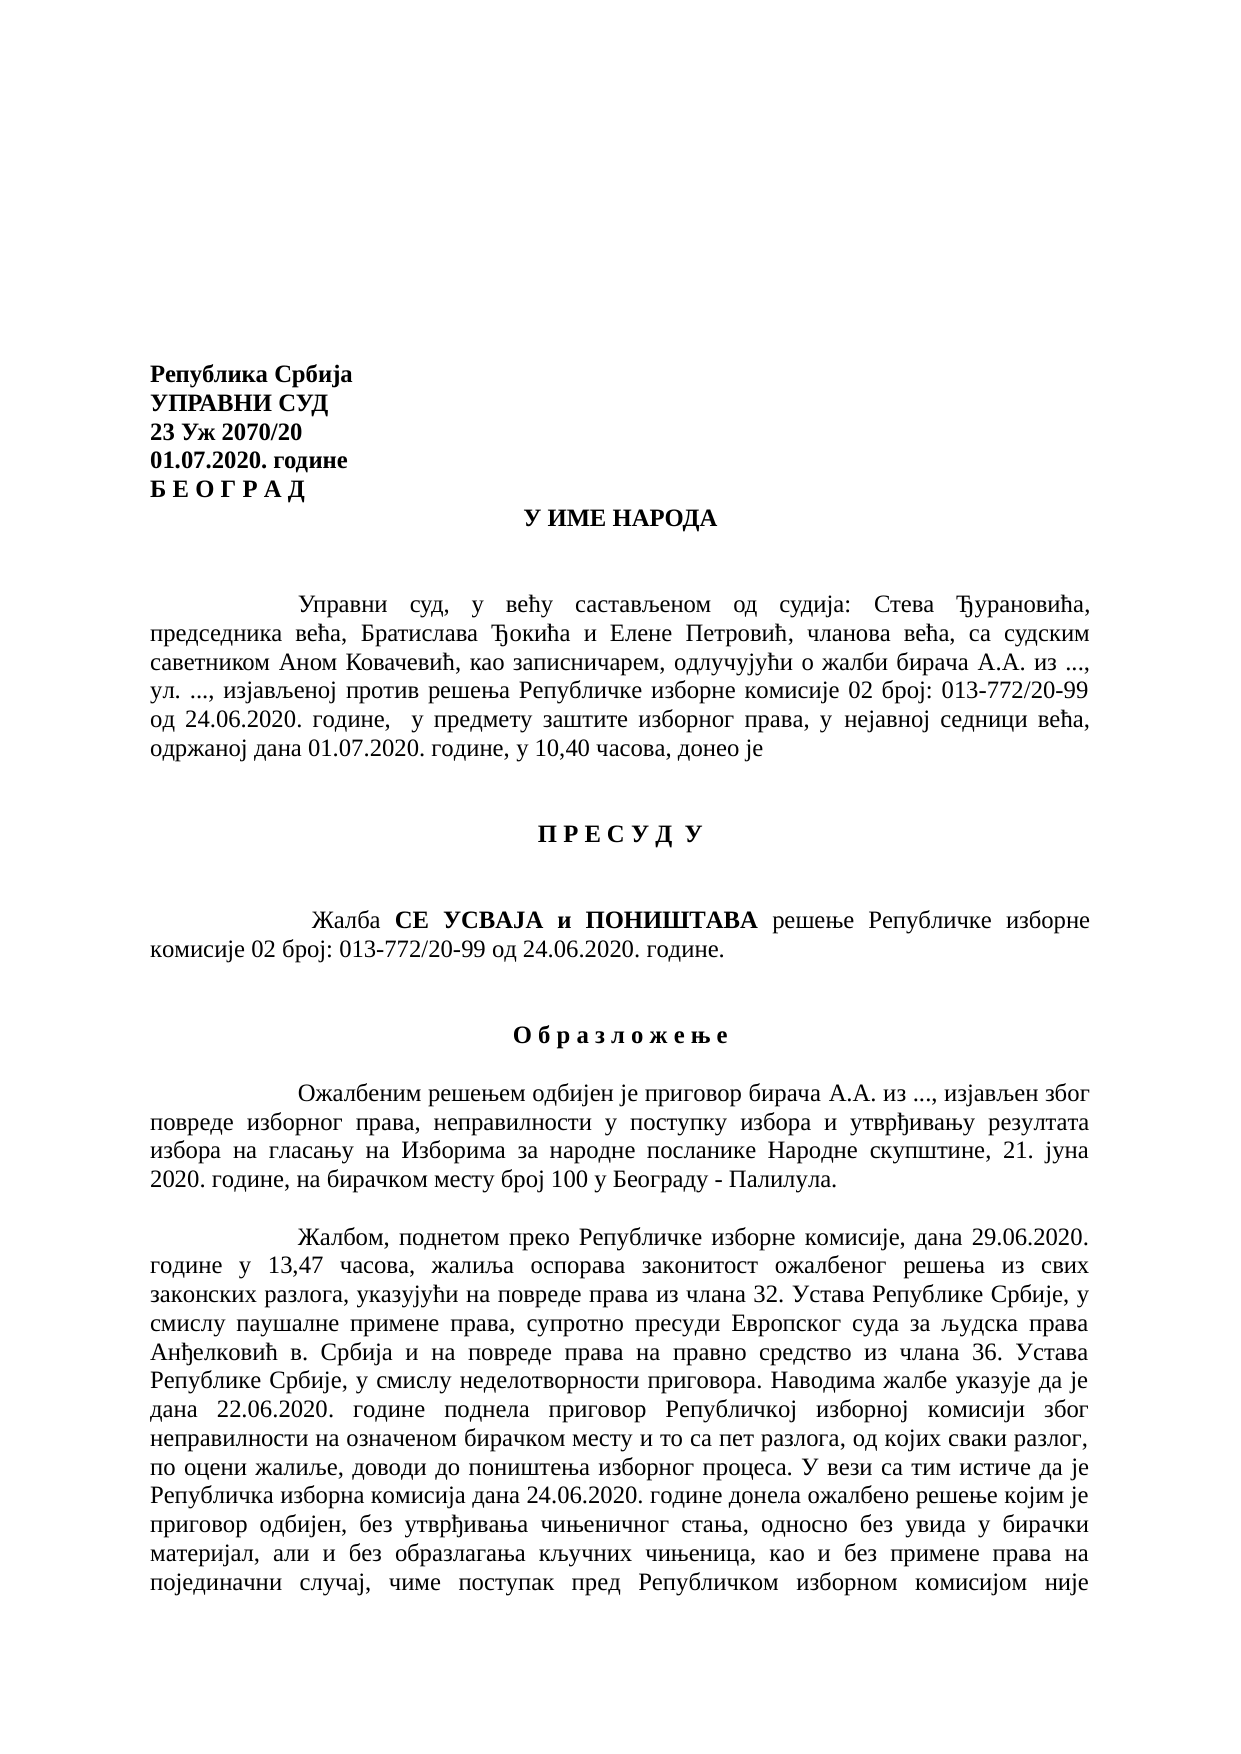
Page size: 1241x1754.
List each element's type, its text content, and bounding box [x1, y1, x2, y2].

text Ожалбеним решењем одбијен је приговор бирача А.А. из ..., изјављен због повреде изборног права, неправилности у поступку избора и утврђивању резултата избора на гласању на Изборима за народне посланике Народне скупштине, 21. јуна 2020. године, на бирачком месту број 100 у Београду - Палилула. [150, 1078, 1090, 1193]
text Република Србија [150, 148, 1090, 388]
text Управни суд, у већу састављеном од судија: Стева Ђурановића, председника већа, Братислава Ђокића и Елене Петровић, чланова већа, са судским саветником Аном Ковачевић, као записничарем, одлучујући о жалби бирача А.А. из ..., ул. ..., изјављеној против решења Републичке изборне комисије 02 број: 013-772/20-99 од 24.06.2020. године, у предмету заштите изборног права, у нејавној седници већа, одржаној дана 01.07.2020. године, у 10,40 часова, донео је [150, 589, 1090, 762]
text Б Е О Г Р А Д [150, 474, 1090, 503]
text Жалба СЕ УСВАЈА и ПОНИШТАВА решење Републичке изборне комисије 02 број: 013-772/20-99 од 24.06.2020. године. [150, 905, 1090, 963]
text УПРАВНИ СУД [150, 388, 1090, 417]
text П Р Е С У Д У [150, 819, 1090, 848]
text 23 Уж 2070/20 [150, 417, 1090, 445]
text О б р а з л о ж е њ е [150, 1020, 1090, 1049]
text 01.07.2020. године [150, 445, 1090, 474]
text Жалбом, поднетом преко Републичке изборне комисије, дана 29.06.2020. године у 13,47 часова, жалиља оспорава законитост ожалбеног решења из свих законских разлога, указујући на повреде права из члана 32. Устава Републике Србије, у смислу паушалне примене права, супротно пресуди Европског суда за људска права Анђелковић в. Србија и на повреде права на правно средство из члана 36. Устава Републике Србије, у смислу неделотворности приговора. Наводима жалбе указује да је дана 22.06.2020. године поднела приговор Републичкоj изборној комисији због неправилности на означеном бирачком месту и то са пет разлога, од којих сваки разлог, по оцени жалиље, доводи до поништења изборног процеса. У вези са тим истиче да је Републичка изборна комисија дана 24.06.2020. године донела ожалбено решење којим је приговор одбијен, без утврђивања чињеничног стања, односно без увида у бирачки материјал, али и без образлагања кључних чињеница, као и без примене права на појединачни случај, чиме поступак пред Републичком изборном комисијом није [150, 1222, 1090, 1595]
text У ИМЕ НАРОДА [150, 503, 1090, 532]
